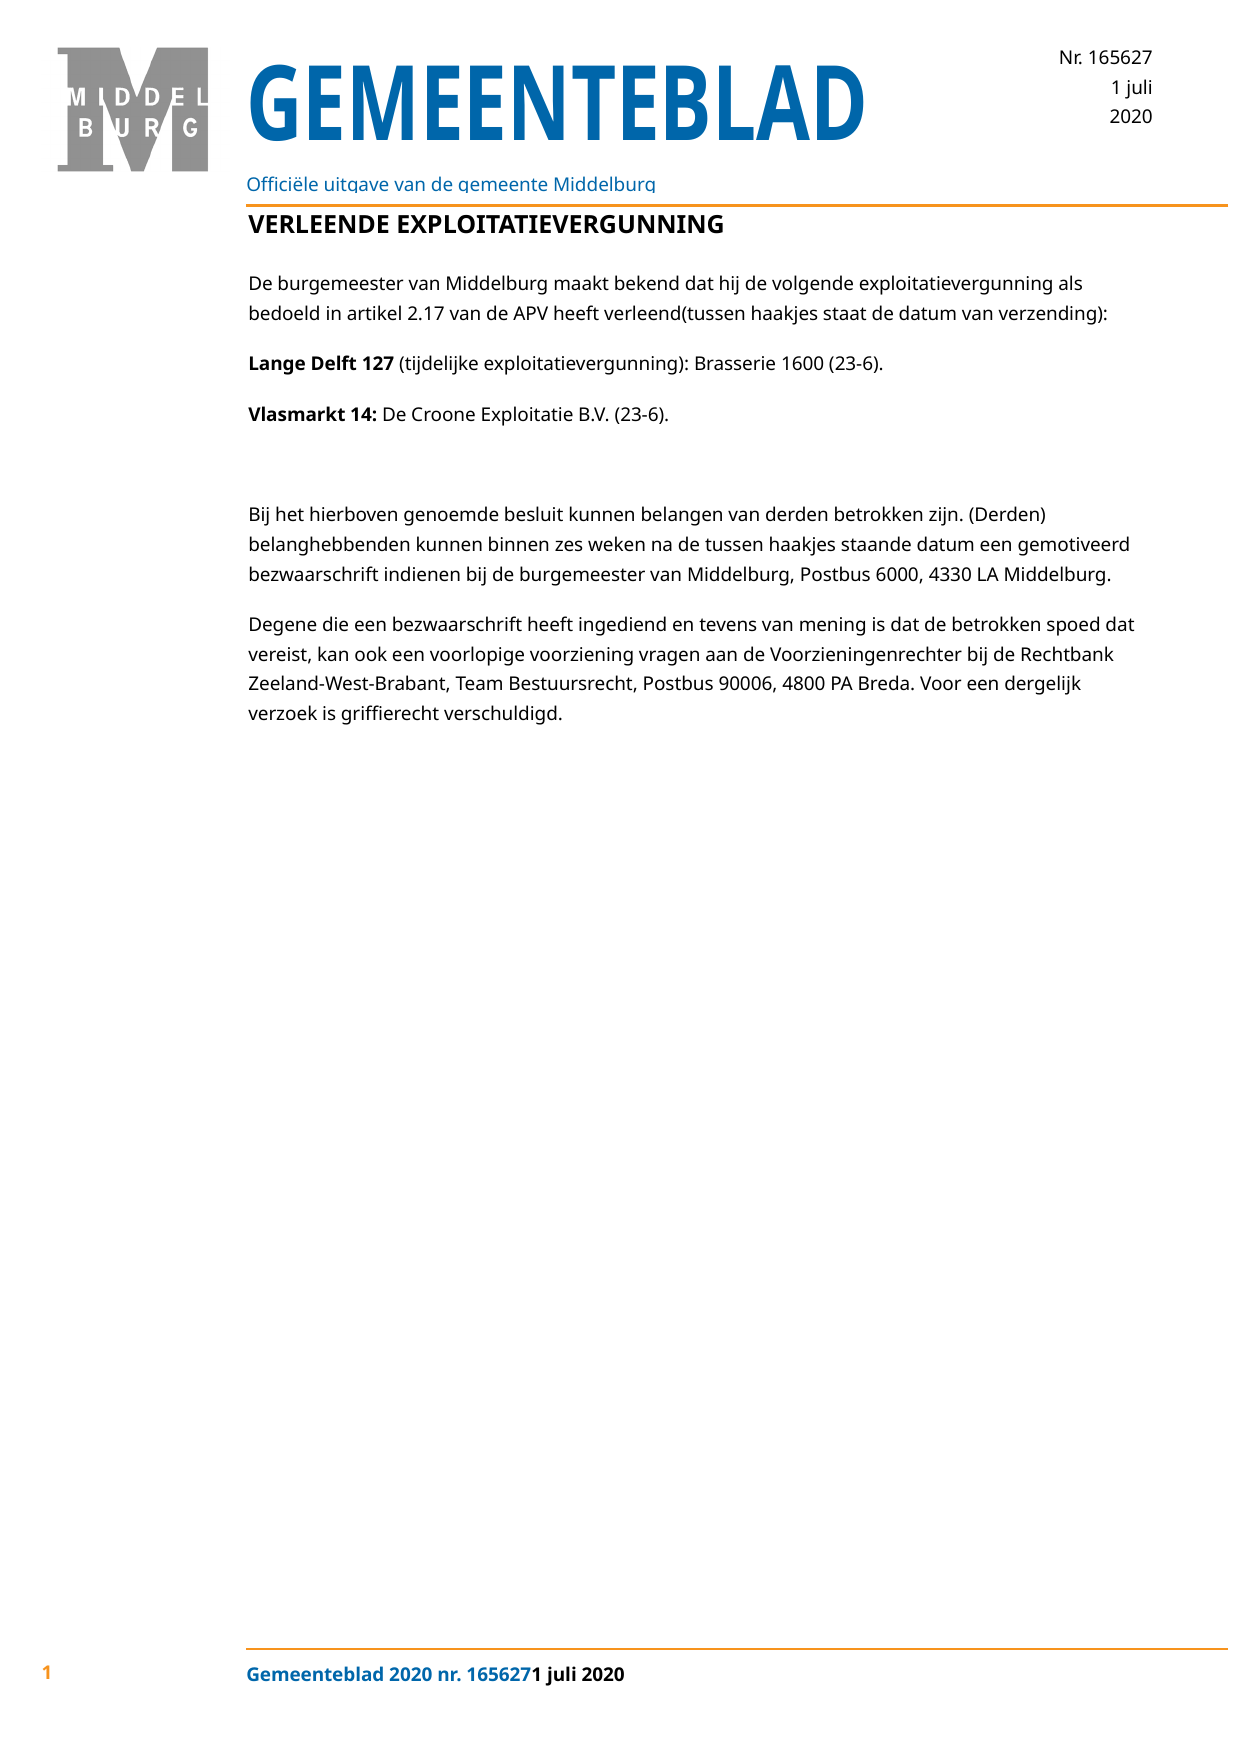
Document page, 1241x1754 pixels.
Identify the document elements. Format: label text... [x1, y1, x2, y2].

text VERLEENDE EXPLOITATIEVERGUNNING [248, 207, 1152, 241]
text Bij het hierboven genoemde besluit kunnen belangen van derden betrokken zijn. (Derden) belanghebbenden kunnen binnen zes weken na de tussen haakjes staande datum een gemotiveerd bezwaarschrift indienen bij de burgemeester van Middelburg, Postbus 6000, 4330 LA Middelburg. [248, 502, 1152, 586]
picture [41, 47, 231, 172]
text Lange Delft 127 (tijdelijke exploitatievergunning): Brasserie 1600 (23-6). [248, 350, 1152, 376]
text Degene die een bezwaarschrift heeft ingediend en tevens van mening is dat de betrokken spoed dat vereist, kan ook een voorlopige voorziening vragen aan de Voorzieningenrechter bij de Rechtbank Zeeland-West-Brabant, Team Bestuursrecht, Postbus 90006, 4800 PA Breda. Voor een dergelijk verzoek is griffierecht verschuldigd. [248, 611, 1152, 726]
text De burgemeester van Middelburg maakt bekend dat hij de volgende exploitatievergunning als bedoeld in artikel 2.17 van de APV heeft verleend(tussen haakjes staat de datum van verzending): [248, 270, 1152, 326]
text Vlasmarkt 14: De Croone Exploitatie B.V. (23-6). [248, 401, 1152, 426]
